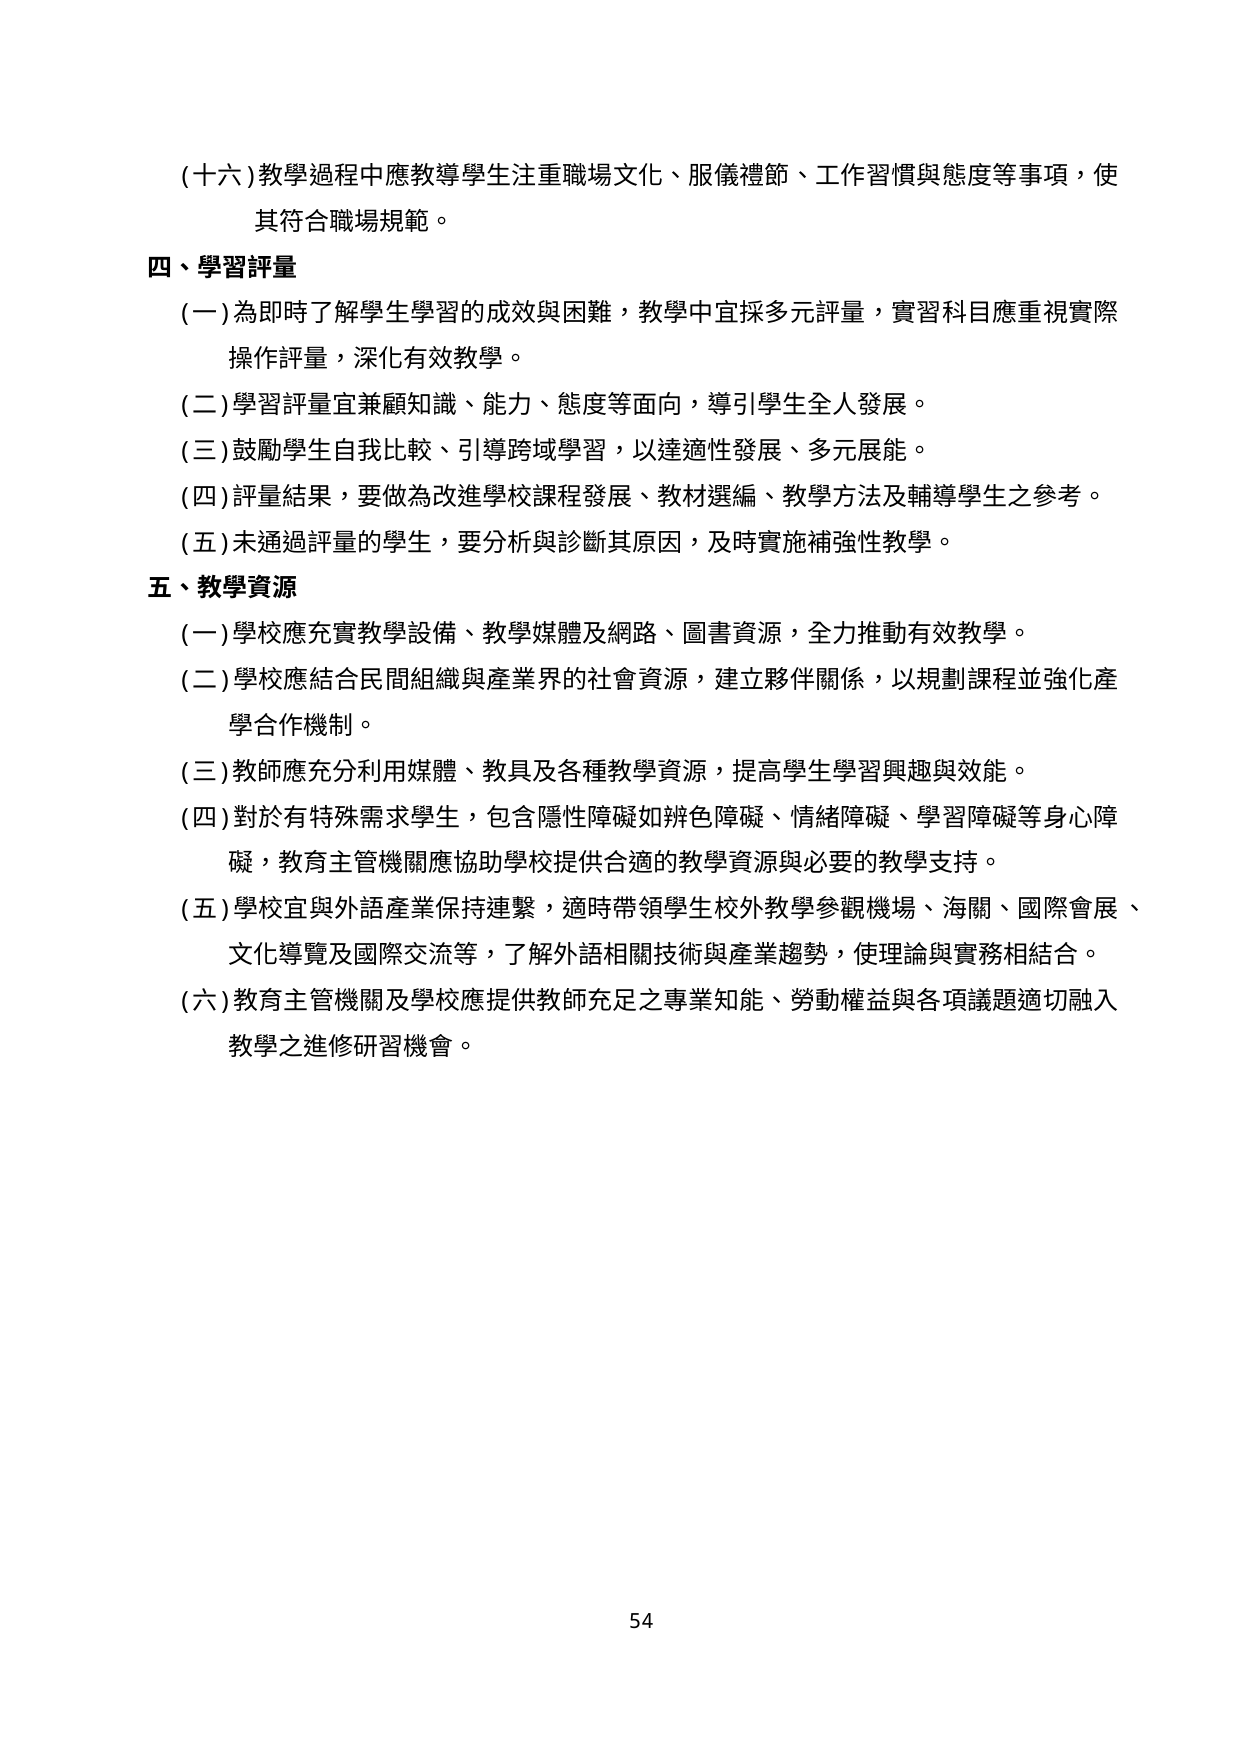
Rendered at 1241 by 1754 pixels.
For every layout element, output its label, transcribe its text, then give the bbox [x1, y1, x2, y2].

text (六)教育主管機關及學校應提供教師充足之專業知能、勞動權益與各項議題適切融入教學之進修研習機會。 [177, 973, 1122, 1064]
text (四)對於有特殊需求學生，包含隱性障礙如辨色障礙、情緒障礙、學習障礙等身心障礙，教育主管機關應協助學校提供合適的教學資源與必要的教學支持。 [177, 789, 1122, 881]
text (二)學校應結合民間組織與產業界的社會資源，建立夥伴關係，以規劃課程並強化產學合作機制。 [177, 652, 1122, 743]
text (五)學校宜與外語產業保持連繫，適時帶領學生校外教學參觀機場、海關、國際會展、文化導覽及國際交流等，了解外語相關技術與產業趨勢，使理論與實務相結合。 [177, 881, 1122, 973]
text (五)未通過評量的學生，要分析與診斷其原因，及時實施補強性教學。 [177, 514, 1122, 560]
text (三)鼓勵學生自我比較、引導跨域學習，以達適性發展、多元展能。 [177, 423, 1122, 468]
text (一)學校應充實教學設備、教學媒體及網路、圖書資源，全力推動有效教學。 [177, 606, 1122, 652]
text (四)評量結果，要做為改進學校課程發展、教材選編、教學方法及輔導學生之參考。 [177, 468, 1122, 514]
text (三)教師應充分利用媒體、教具及各種教學資源，提高學生學習興趣與效能。 [177, 743, 1122, 789]
text (二)學習評量宜兼顧知識、能力、態度等面向，導引學生全人發展。 [177, 377, 1122, 423]
text (一)為即時了解學生學習的成效與困難，教學中宜採多元評量，實習科目應重視實際操作評量，深化有效教學。 [177, 285, 1122, 377]
text 四、學習評量 [148, 239, 1122, 285]
text 五、教學資源 [118, 560, 1122, 606]
text (十六)教學過程中應教導學生注重職場文化、服儀禮節、工作習慣與態度等事項，使其符合職場規範。 [177, 148, 1122, 239]
